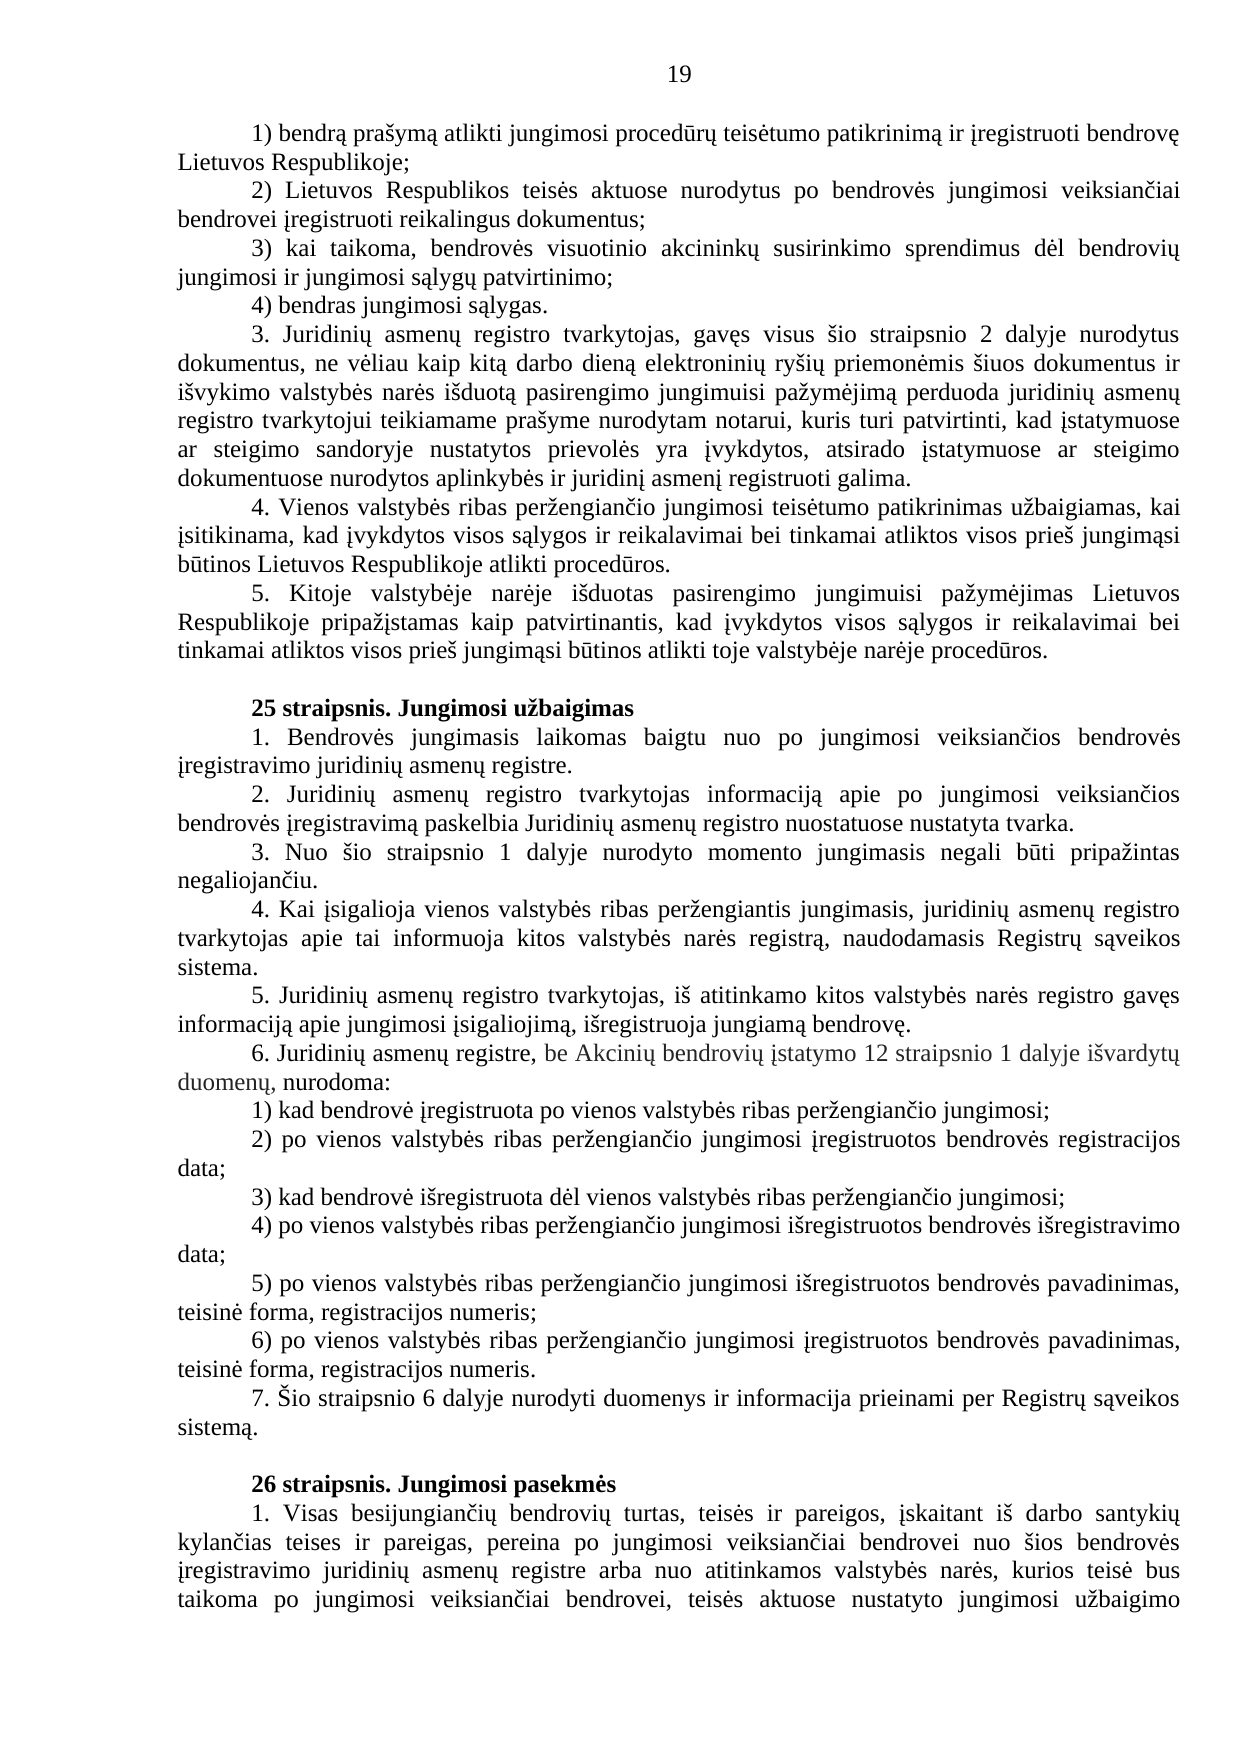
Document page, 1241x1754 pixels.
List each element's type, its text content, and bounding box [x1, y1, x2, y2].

text 3) kai taikoma, bendrovės visuotinio akcininkų susirinkimo sprendimus dėl bendrovių jungimosi ir jungimosi sąlygų patvirtinimo; [177, 233, 1181, 291]
text 2. Juridinių asmenų registro tvarkytojas informaciją apie po jungimosi veiksiančios bendrovės įregistravimą paskelbia Juridinių asmenų registro nuostatuose nustatyta tvarka. [177, 779, 1181, 837]
text 7. Šio straipsnio 6 dalyje nurodyti duomenys ir informacija prieinami per Registrų sąveikos sistemą. [177, 1383, 1181, 1441]
text 4. Vienos valstybės ribas peržengiančio jungimosi teisėtumo patikrinimas užbaigiamas, kai įsitikinama, kad įvykdytos visos sąlygos ir reikalavimai bei tinkamai atliktos visos prieš jungimąsi būtinos Lietuvos Respublikoje atlikti procedūros. [177, 492, 1181, 578]
text 5. Juridinių asmenų registro tvarkytojas, iš atitinkamo kitos valstybės narės registro gavęs informaciją apie jungimosi įsigaliojimą, išregistruoja jungiamą bendrovę. [177, 981, 1181, 1038]
text 6) po vienos valstybės ribas peržengiančio jungimosi įregistruotos bendrovės pavadinimas, teisinė forma, registracijos numeris. [177, 1326, 1181, 1383]
text 25 straipsnis. Jungimosi užbaigimas [177, 693, 1181, 722]
text 5) po vienos valstybės ribas peržengiančio jungimosi išregistruotos bendrovės pavadinimas, teisinė forma, registracijos numeris; [177, 1268, 1181, 1326]
text 1) bendrą prašymą atlikti jungimosi procedūrų teisėtumo patikrinimą ir įregistruoti bendrovę Lietuvos Respublikoje; [177, 118, 1181, 176]
text 1. Bendrovės jungimasis laikomas baigtu nuo po jungimosi veiksiančios bendrovės įregistravimo juridinių asmenų registre. [177, 722, 1181, 779]
text 3. Juridinių asmenų registro tvarkytojas, gavęs visus šio straipsnio 2 dalyje nurodytus dokumentus, ne vėliau kaip kitą darbo dieną elektroninių ryšių priemonėmis šiuos dokumentus ir išvykimo valstybės narės išduotą pasirengimo jungimuisi pažymėjimą perduoda juridinių asmenų registro tvarkytojui teikiamame prašyme nurodytam notarui, kuris turi patvirtinti, kad įstatymuose ar steigimo sandoryje nustatytos prievolės yra įvykdytos, atsirado įstatymuose ar steigimo dokumentuose nurodytos aplinkybės ir juridinį asmenį registruoti galima. [177, 319, 1181, 492]
text 1) kad bendrovė įregistruota po vienos valstybės ribas peržengiančio jungimosi; [177, 1096, 1181, 1124]
text 1. Visas besijungiančių bendrovių turtas, teisės ir pareigos, įskaitant iš darbo santykių kylančias teises ir pareigas, pereina po jungimosi veiksiančiai bendrovei nuo šios bendrovės įregistravimo juridinių asmenų registre arba nuo atitinkamos valstybės narės, kurios teisė bus taikoma po jungimosi veiksiančiai bendrovei, teisės aktuose nustatyto jungimosi užbaigimo [177, 1498, 1181, 1613]
text 5. Kitoje valstybėje narėje išduotas pasirengimo jungimuisi pažymėjimas Lietuvos Respublikoje pripažįstamas kaip patvirtinantis, kad įvykdytos visos sąlygos ir reikalavimai bei tinkamai atliktos visos prieš jungimąsi būtinos atlikti toje valstybėje narėje procedūros. [177, 578, 1181, 664]
text 2) po vienos valstybės ribas peržengiančio jungimosi įregistruotos bendrovės registracijos data; [177, 1124, 1181, 1182]
text 2) Lietuvos Respublikos teisės aktuose nurodytus po bendrovės jungimosi veiksiančiai bendrovei įregistruoti reikalingus dokumentus; [177, 176, 1181, 233]
text 3. Nuo šio straipsnio 1 dalyje nurodyto momento jungimasis negali būti pripažintas negaliojančiu. [177, 837, 1181, 894]
text 6. Juridinių asmenų registre, be Akcinių bendrovių įstatymo 12 straipsnio 1 dalyje išvardytų duomenų, nurodoma: [177, 1038, 1181, 1096]
text 3) kad bendrovė išregistruota dėl vienos valstybės ribas peržengiančio jungimosi; [177, 1182, 1181, 1211]
text 4) po vienos valstybės ribas peržengiančio jungimosi išregistruotos bendrovės išregistravimo data; [177, 1211, 1181, 1268]
text 4. Kai įsigalioja vienos valstybės ribas peržengiantis jungimasis, juridinių asmenų registro tvarkytojas apie tai informuoja kitos valstybės narės registrą, naudodamasis Registrų sąveikos sistema. [177, 894, 1181, 981]
text 4) bendras jungimosi sąlygas. [177, 291, 1181, 319]
text 26 straipsnis. Jungimosi pasekmės [177, 1469, 1181, 1498]
